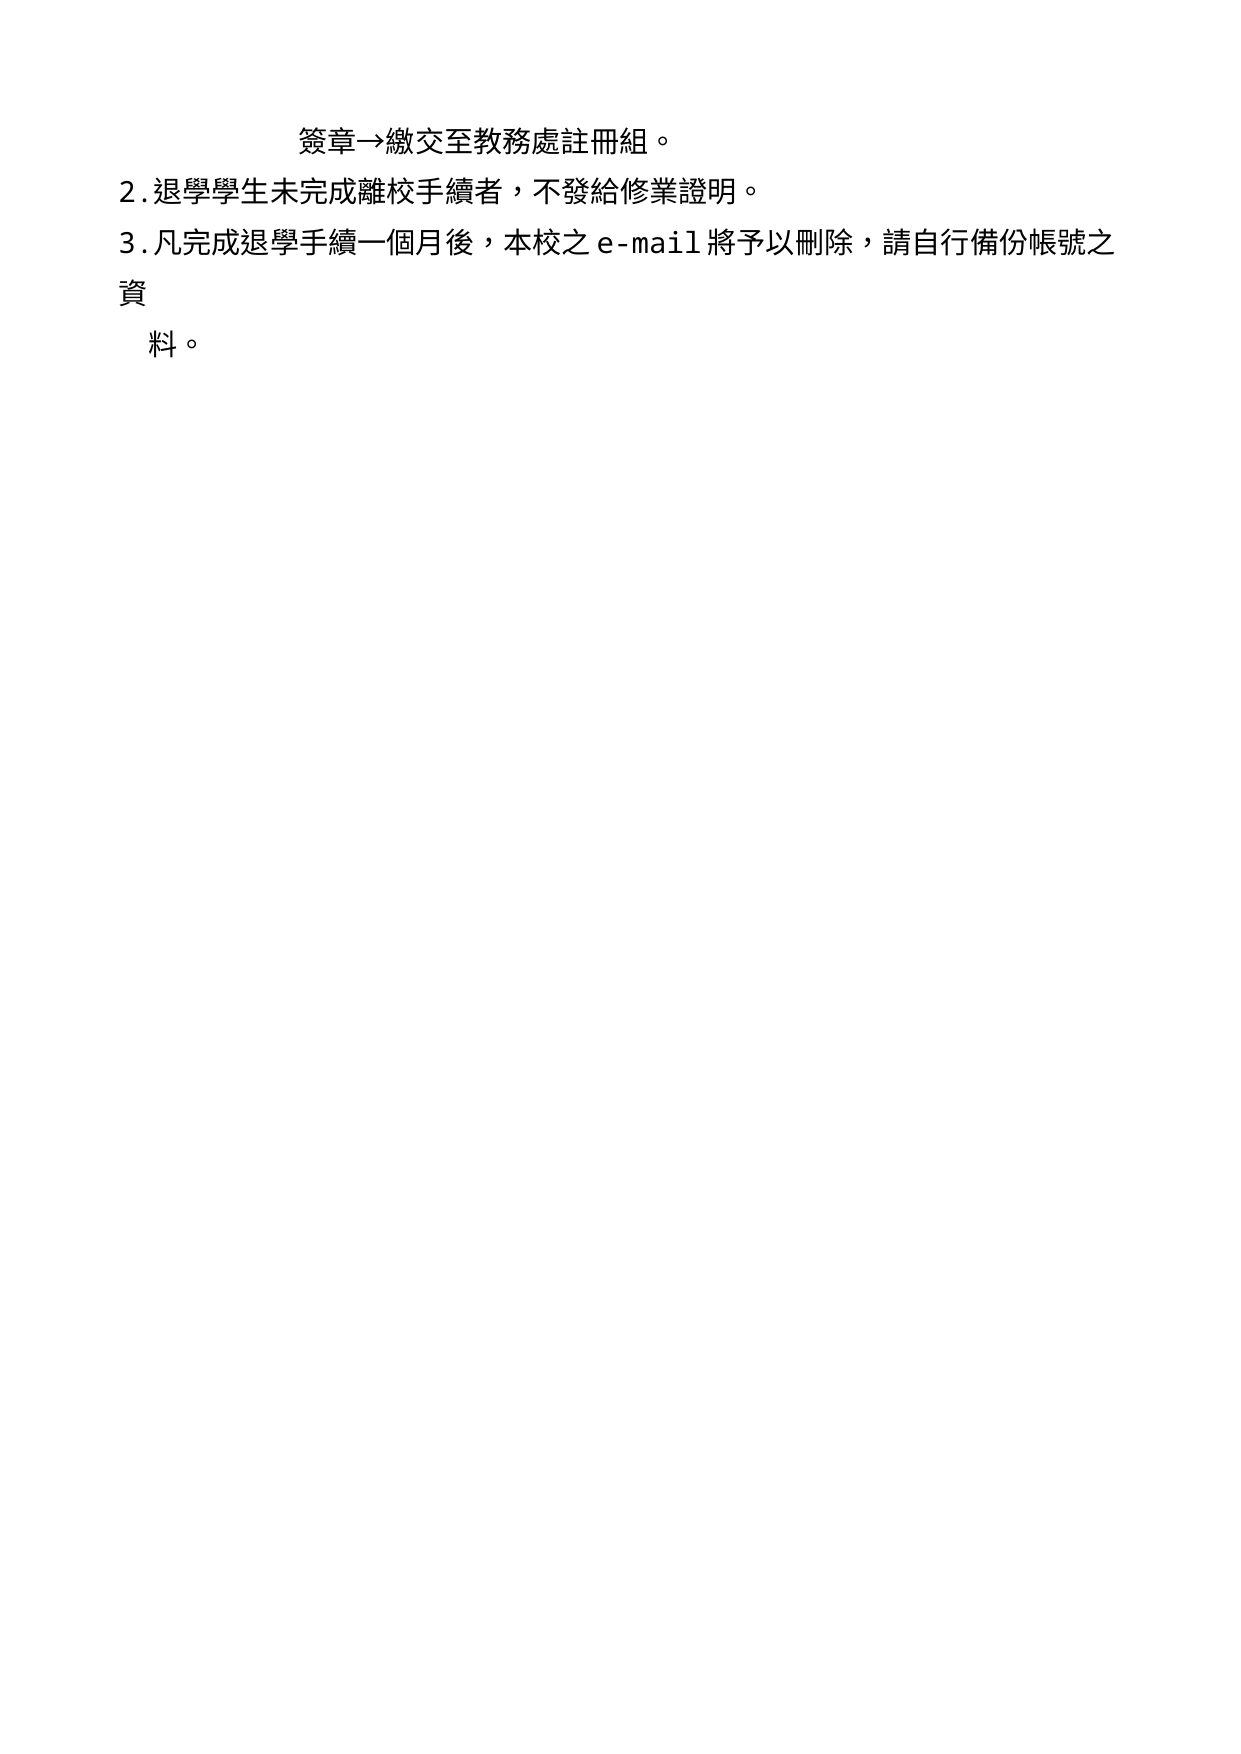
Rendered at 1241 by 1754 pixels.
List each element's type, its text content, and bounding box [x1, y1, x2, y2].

text 料。 [118, 321, 1122, 363]
text 簽章→繳交至教務處註冊組。 [118, 118, 1122, 160]
text 3.凡完成退學手續一個月後，本校之e-mail將予以刪除，請自行備份帳號之資 [118, 220, 1122, 313]
text 2.退學學生未完成離校手續者，不發給修業證明。 [118, 169, 1122, 211]
